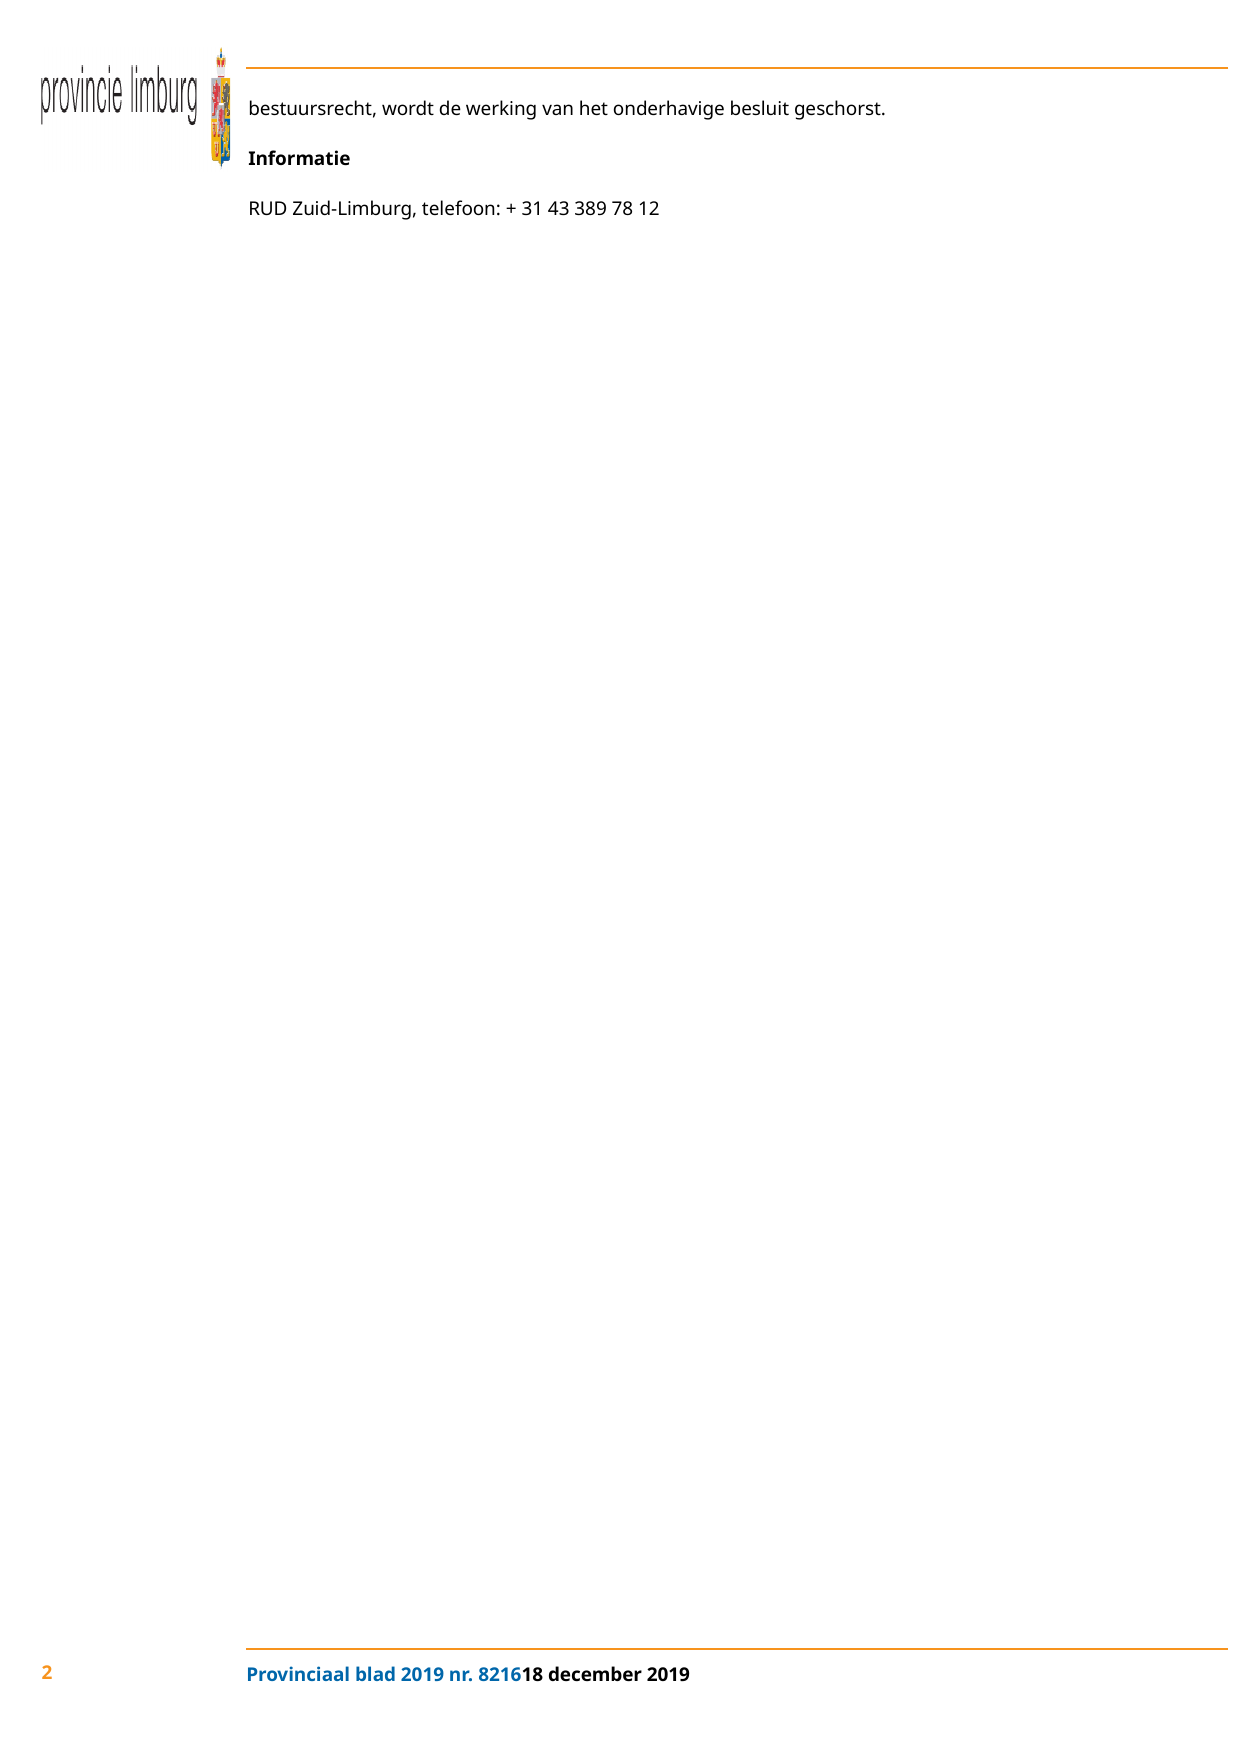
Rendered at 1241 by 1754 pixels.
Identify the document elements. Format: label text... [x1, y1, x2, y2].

text bestuursrecht, wordt de werking van het onderhavige besluit geschorst. [248, 95, 1152, 121]
picture [41, 47, 231, 172]
text RUD Zuid-Limburg, telefoon: + 31 43 389 78 12 [248, 196, 1152, 221]
text Informatie [248, 145, 1152, 171]
